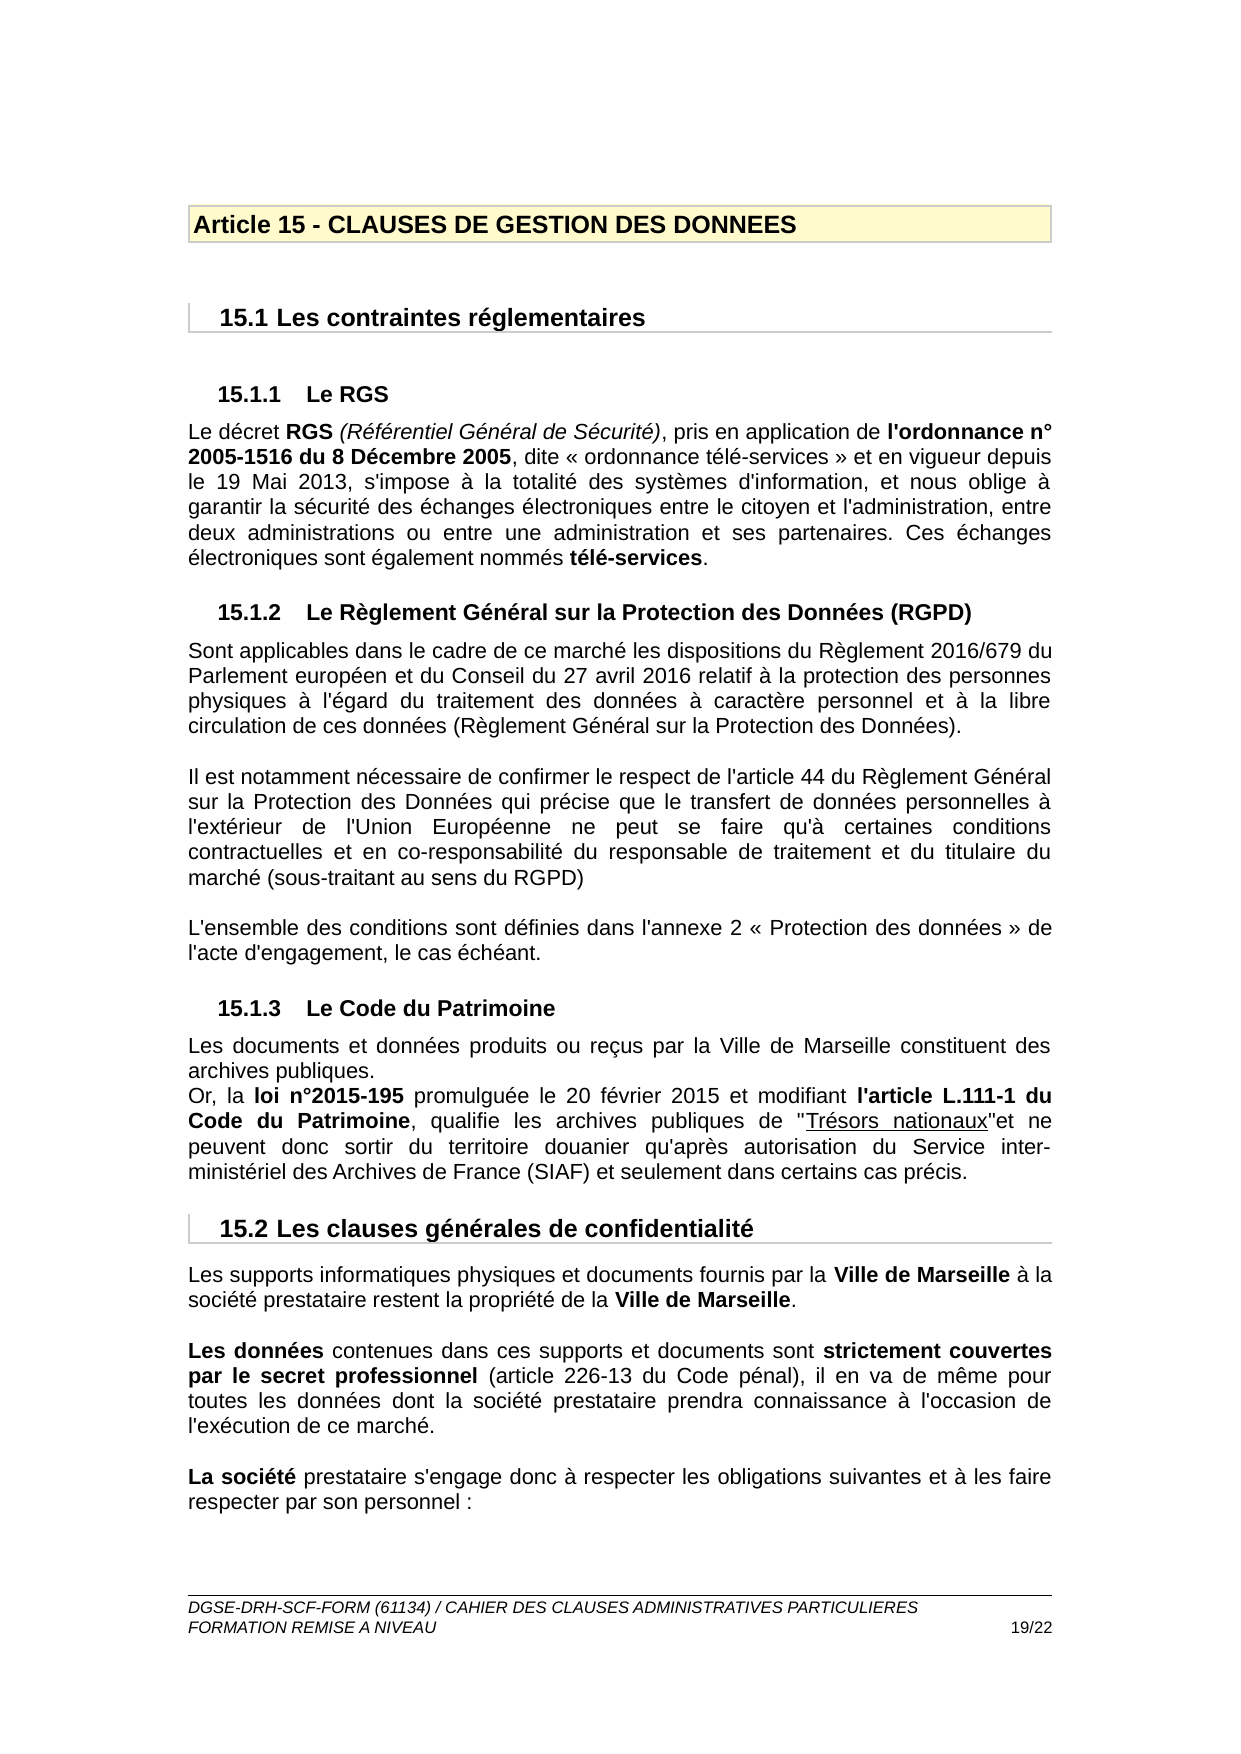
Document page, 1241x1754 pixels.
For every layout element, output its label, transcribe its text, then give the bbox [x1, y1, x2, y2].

subtitle Les contraintes réglementaires [188, 302, 1052, 331]
text Les données contenues dans ces supports et documents sont strictement couvertes par le secret professionnel (article 226-13 du Code pénal), il en va de même pour toutes les données dont la société prestataire prendra connaissance à l'occasion de l'exécution de ce marché. [188, 1338, 1052, 1438]
subtitle Le RGS [188, 381, 1052, 407]
text Or, la loi n°2015-195 promulguée le 20 février 2015 et modifiant l'article L.111-1 du Code du Patrimoine, qualifie les archives publiques de "Trésors nationaux"et ne peuvent donc sortir du territoire douanier qu'après autorisation du Service inter-ministériel des Archives de France (SIAF) et seulement dans certains cas précis. [188, 1083, 1052, 1184]
text La société prestataire s'engage donc à respecter les obligations suivantes et à les faire respecter par son personnel : [188, 1464, 1052, 1514]
text Le décret RGS (Référentiel Général de Sécurité), pris en application de l'ordonnance n° 2005-1516 du 8 Décembre 2005, dite « ordonnance télé-services » et en vigueur depuis le 19 Mai 2013, s'impose à la totalité des systèmes d'information, et nous oblige à garantir la sécurité des échanges électroniques entre le citoyen et l'administration, entre deux administrations ou entre une administration et ses partenaires. Ces échanges électroniques sont également nommés télé-services. [188, 419, 1052, 570]
text Il est notamment nécessaire de confirmer le respect de l'article 44 du Règlement Général sur la Protection des Données qui précise que le transfert de données personnelles à l'extérieur de l'Union Européenne ne peut se faire qu'à certaines conditions contractuelles et en co-responsabilité du responsable de traitement et du titulaire du marché (sous-traitant au sens du RGPD) [188, 763, 1052, 889]
subtitle CLAUSES DE GESTION DES DONNEES [190, 207, 1050, 241]
text Les supports informatiques physiques et documents fournis par la Ville de Marseille à la société prestataire restent la propriété de la Ville de Marseille. [188, 1262, 1052, 1312]
text Sont applicables dans le cadre de ce marché les dispositions du Règlement 2016/679 du Parlement européen et du Conseil du 27 avril 2016 relatif à la protection des personnes physiques à l'égard du traitement des données à caractère personnel et à la libre circulation de ces données (Règlement Général sur la Protection des Données). [188, 637, 1052, 738]
subtitle Les clauses générales de confidentialité [188, 1213, 1052, 1242]
subtitle Le Code du Patrimoine [188, 995, 1052, 1021]
text L'ensemble des conditions sont définies dans l'annexe 2 « Protection des données » de l'acte d'engagement, le cas échéant. [188, 915, 1052, 965]
text Les documents et données produits ou reçus par la Ville de Marseille constituent des archives publiques. [188, 1033, 1052, 1083]
subtitle Le Règlement Général sur la Protection des Données (RGPD) [188, 599, 1052, 626]
